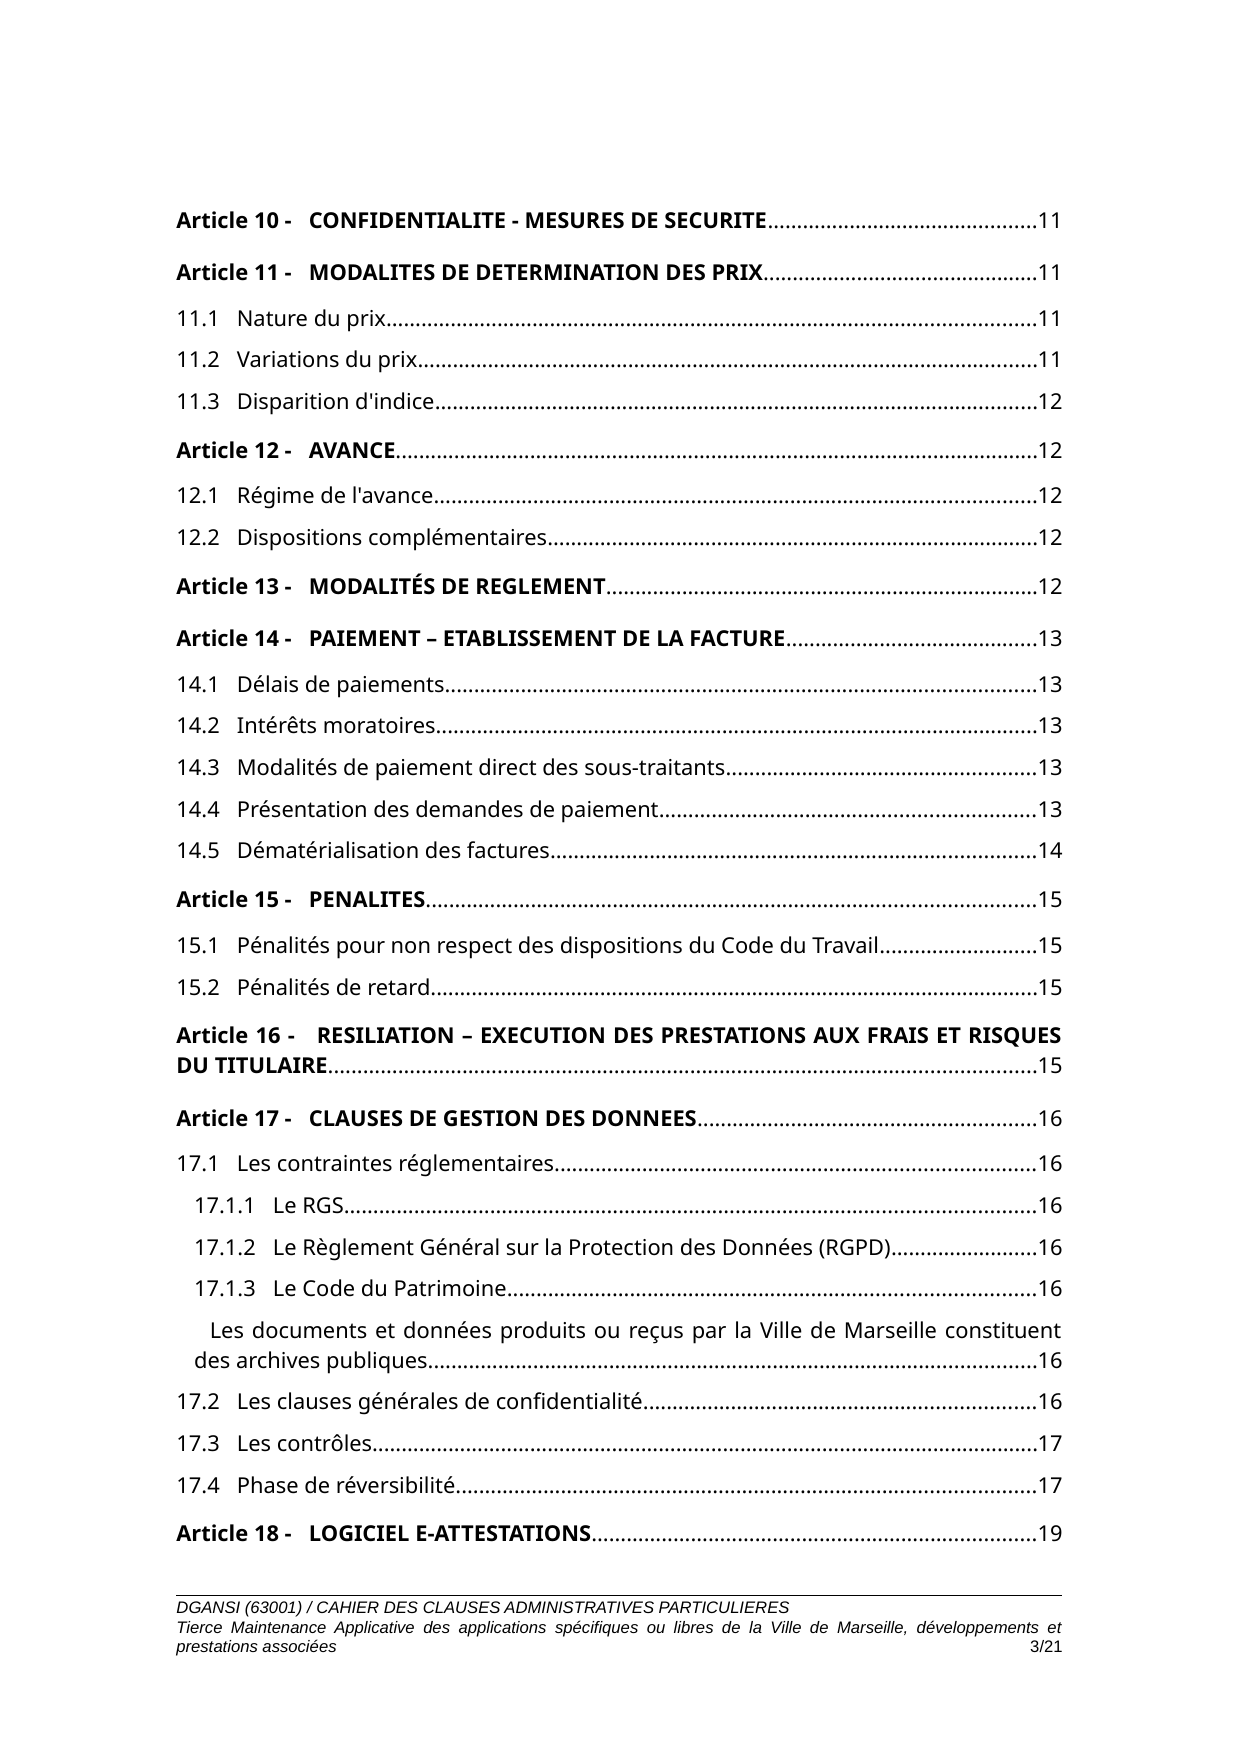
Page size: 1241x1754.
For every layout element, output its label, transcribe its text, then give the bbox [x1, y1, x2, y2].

text Article 11 - MODALITES DE DETERMINATION DES PRIX 11 [176, 257, 1062, 287]
text 15.1 Pénalités pour non respect des dispositions du Code du Travail 15 [176, 930, 1062, 959]
text 17.1.1 Le RGS 16 [194, 1190, 1062, 1219]
text Article 15 - PENALITES 15 [176, 884, 1062, 914]
text Article 18 - LOGICIEL E-ATTESTATIONS 19 [176, 1518, 1062, 1548]
text 14.5 Dématérialisation des factures 14 [176, 836, 1062, 865]
text 17.1 Les contraintes réglementaires 16 [176, 1148, 1062, 1178]
text Article 16 - RESILIATION – EXECUTION DES PRESTATIONS AUX FRAIS ET RISQUES DU TITULAIRE 15 [176, 1020, 1062, 1080]
text 17.2 Les clauses générales de confidentialité 16 [176, 1386, 1062, 1416]
text 11.2 Variations du prix 11 [176, 344, 1062, 374]
text Article 14 - PAIEMENT – ETABLISSEMENT DE LA FACTURE 13 [176, 623, 1062, 653]
text 14.3 Modalités de paiement direct des sous-traitants 13 [176, 752, 1062, 782]
text Article 12 - AVANCE 12 [176, 435, 1062, 464]
text 17.1.3 Le Code du Patrimoine 16 [194, 1273, 1062, 1303]
text 17.4 Phase de réversibilité 17 [176, 1469, 1062, 1499]
text 17.3 Les contrôles 17 [176, 1428, 1062, 1458]
text 12.1 Régime de l'avance 12 [176, 480, 1062, 510]
text 11.1 Nature du prix 11 [176, 303, 1062, 332]
text 17.1.2 Le Règlement Général sur la Protection des Données (RGPD) 16 [194, 1231, 1062, 1261]
text Les documents et données produits ou reçus par la Ville de Marseille constituent des archives publiques. 16 [194, 1315, 1062, 1374]
text 14.4 Présentation des demandes de paiement 13 [176, 794, 1062, 824]
text Article 17 - CLAUSES DE GESTION DES DONNEES 16 [176, 1103, 1062, 1132]
text Article 13 - MODALITÉS DE REGLEMENT 12 [176, 571, 1062, 601]
text 14.2 Intérêts moratoires 13 [176, 711, 1062, 740]
text 11.3 Disparition d'indice 12 [176, 386, 1062, 416]
text 12.2 Dispositions complémentaires 12 [176, 522, 1062, 552]
text 15.2 Pénalités de retard 15 [176, 971, 1062, 1001]
text 14.1 Délais de paiements 13 [176, 669, 1062, 699]
text Article 10 - CONFIDENTIALITE - MESURES DE SECURITE 11 [176, 204, 1062, 234]
